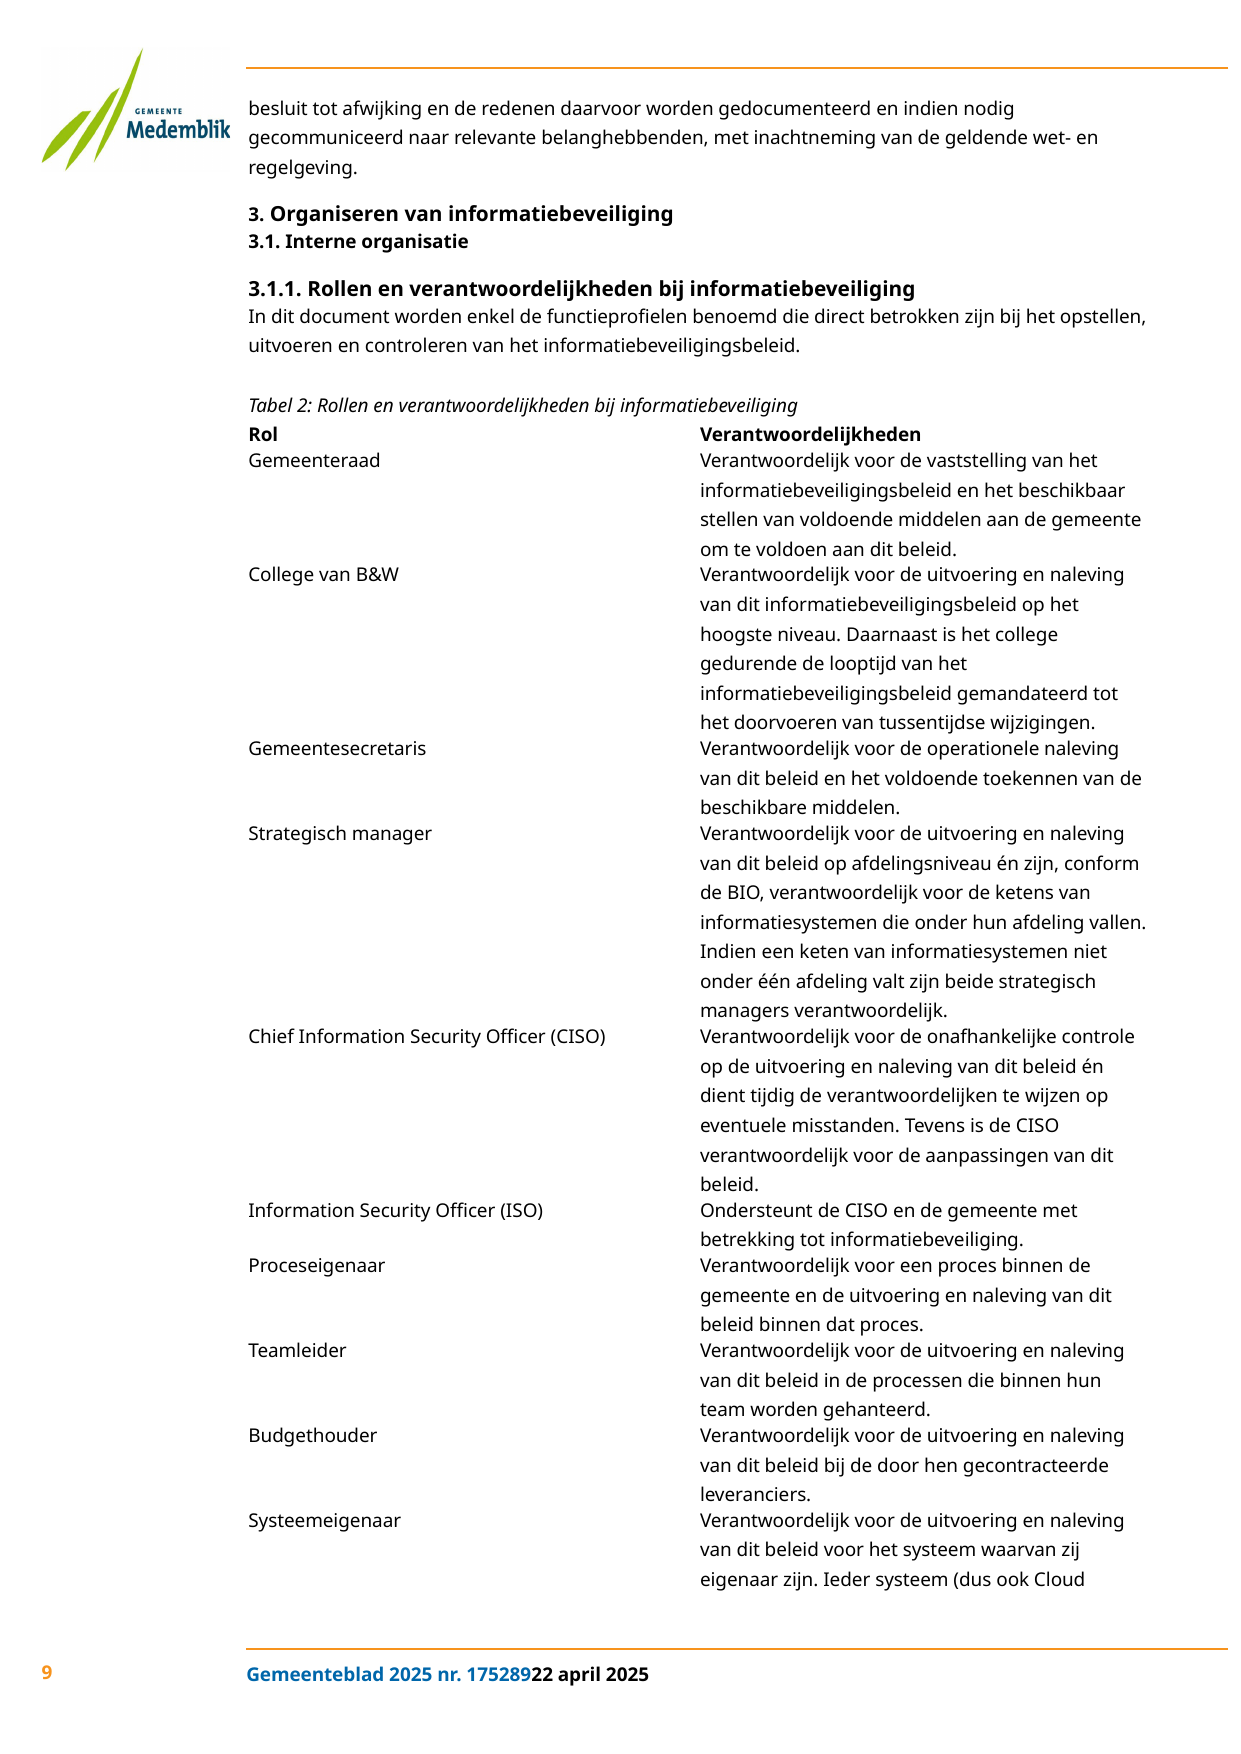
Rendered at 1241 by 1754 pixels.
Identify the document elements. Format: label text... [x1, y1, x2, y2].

table_cell Verantwoordelijk voor de uitvoering en naleving van dit beleid in de processen die binnen hun team worden gehanteerd. [700, 1337, 1152, 1422]
table_cell Proceseigenaar [248, 1253, 700, 1337]
table_cell Verantwoordelijk voor de operationele naleving van dit beleid en het voldoende toekennen van de beschikbare middelen. [700, 735, 1152, 820]
table_cell Teamleider [248, 1337, 700, 1422]
text 3. Organiseren van informatiebeveiliging [248, 199, 1152, 228]
text besluit tot afwijking en de redenen daarvoor worden gedocumenteerd en indien nodig gecommuniceerd naar relevante belanghebbenden, met inachtneming van de geldende wet- en regelgeving. [248, 95, 1152, 180]
table_cell Strategisch manager [248, 820, 700, 1023]
table_cell Chief Information Security Officer (CISO) [248, 1024, 700, 1197]
table_cell Gemeentesecretaris [248, 735, 700, 820]
text 3.1. Interne organisatie [248, 228, 1152, 254]
table_header Rol [248, 421, 700, 447]
picture [41, 47, 231, 172]
text 3.1.1. Rollen en verantwoordelijkheden bij informatiebeveiliging [248, 274, 1152, 303]
table_cell Ondersteunt de CISO en de gemeente met betrekking tot informatiebeveiliging. [700, 1197, 1152, 1252]
table_cell Verantwoordelijk voor de uitvoering en naleving van dit informatiebeveiligingsbeleid op het hoogste niveau. Daarnaast is het college gedurende de looptijd van het informatiebeveiligingsbeleid gemandateerd tot het doorvoeren van tussentijdse wijzigingen. [700, 562, 1152, 735]
table_cell Gemeenteraad [248, 447, 700, 562]
table_cell Verantwoordelijk voor de vaststelling van het informatiebeveiligingsbeleid en het beschikbaar stellen van voldoende middelen aan de gemeente om te voldoen aan dit beleid. [700, 447, 1152, 562]
table_cell Verantwoordelijk voor de uitvoering en naleving van dit beleid bij de door hen gecontracteerde leveranciers. [700, 1422, 1152, 1507]
table_cell College van B&W [248, 562, 700, 735]
table_cell Budgethouder [248, 1422, 700, 1507]
text Tabel 2: Rollen en verantwoordelijkheden bij informatiebeveiliging [248, 392, 1152, 417]
table_cell Verantwoordelijk voor de uitvoering en naleving van dit beleid op afdelingsniveau én zijn, conform de BIO, verantwoordelijk voor de ketens van informatiesystemen die onder hun afdeling vallen. Indien een keten van informatiesystemen niet onder één afdeling valt zijn beide strategisch managers verantwoordelijk. [700, 820, 1152, 1023]
table_cell Information Security Officer (ISO) [248, 1197, 700, 1252]
table_cell Verantwoordelijk voor de onafhankelijke controle op de uitvoering en naleving van dit beleid én dient tijdig de verantwoordelijken te wijzen op eventuele misstanden. Tevens is de CISO verantwoordelijk voor de aanpassingen van dit beleid. [700, 1024, 1152, 1197]
table_header Verantwoordelijkheden [700, 421, 1152, 447]
text In dit document worden enkel de functieprofielen benoemd die direct betrokken zijn bij het opstellen, uitvoeren en controleren van het informatiebeveiligingsbeleid. [248, 303, 1152, 358]
table_cell Verantwoordelijk voor een proces binnen de gemeente en de uitvoering en naleving van dit beleid binnen dat proces. [700, 1253, 1152, 1337]
table_cell Systeemeigenaar [248, 1507, 700, 1592]
table_cell Verantwoordelijk voor de uitvoering en naleving van dit beleid voor het systeem waarvan zij eigenaar zijn. Ieder systeem (dus ook Cloud [700, 1507, 1152, 1592]
